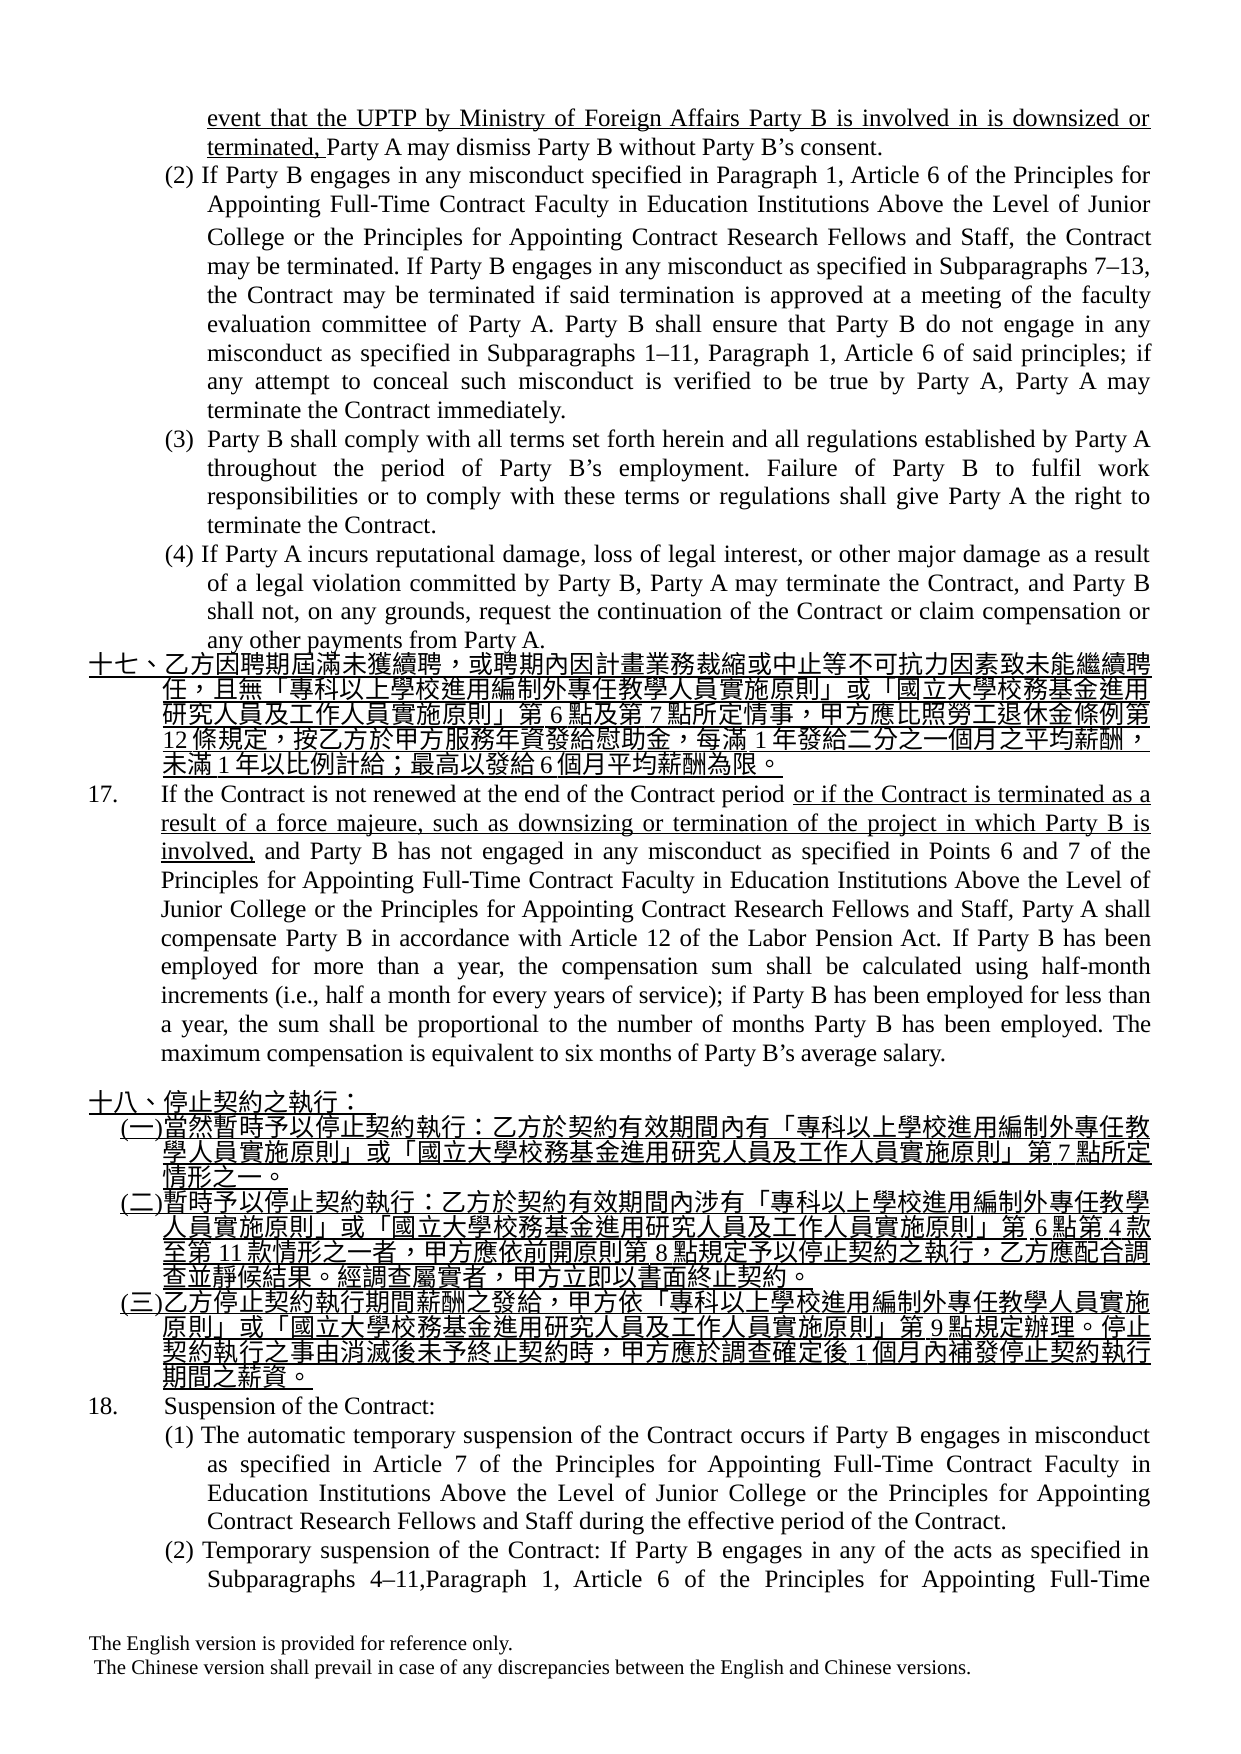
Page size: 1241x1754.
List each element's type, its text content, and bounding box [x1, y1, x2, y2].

text 十八、停止契約之執行： [253, 1091, 297, 1113]
text 任，且無「專科以上學校進用編制外專任教學人員實施原則」或「國立大學校務基金進用研究人員及工作人員實施原則」第6點及第7點所定情事，甲方應比照勞工退休金條例第12條規定，按乙方於甲方服務年資發給慰助金，每滿1年發給二分之一個月之平均薪酬，未滿1年以比例計給；最高以發給6個月平均薪酬為限。 [89, 678, 1152, 779]
text event that the UPTP by Ministry of Foreign Affairs Party B is involved in is downsized or terminated, Party A may dismiss Party B without Party B’s consent. [164, 103, 1152, 160]
text 十八、停止契約之執行： [226, 1091, 259, 1113]
text (4) If Party A incurs reputational damage, loss of legal interest, or other major damage as a result of a legal violation committed by Party B, Party A may terminate the Contract, and Party B shall not, on any grounds, request the continuation of the Contract or claim compensation or any other payments from Party A. [164, 539, 1152, 654]
text 17. If the Contract is not renewed at the end of the Contract period or if the Contract is terminated as a result of a force majeure, such as downsizing or termination of the project in which Party B is involved, and Party B has not engaged in any misconduct as specified in Points 6 and 7 of the Principles for Appointing Full-Time Contract Faculty in Education Institutions Above the Level of Junior College or the Principles for Appointing Contract Research Fellows and Staff, Party A shall compensate Party B in accordance with Article 12 of the Labor Pension Act. If Party B has been employed for more than a year, the compensation sum shall be calculated using half-month increments (i.e., half a month for every years of service); if Party B has been employed for less than a year, the sum shall be proportional to the number of months Party B has been employed. The maximum compensation is equivalent to six months of Party B’s average salary. [87, 779, 1152, 1066]
text (三)乙方停止契約執行期間薪酬之發給，甲方依「專科以上學校進用編制外專任教學人員實施原則」或「國立大學校務基金進用研究人員及工作人員實施原則」第9點規定辦理。停止契約執行之事由消滅後未予終止契約時，甲方應於調查確定後1個月內補發停止契約執行期間之薪資。 [120, 1291, 1152, 1391]
text (1) The automatic temporary suspension of the Contract occurs if Party B engages in misconduct as specified in Article 7 of the Principles for Appointing Full-Time Contract Faculty in Education Institutions Above the Level of Junior College or the Principles for Appointing Contract Research Fellows and Staff during the effective period of the Contract. [164, 1420, 1152, 1535]
text 十八、停止契約之執行： [305, 1091, 1152, 1116]
text (二)暫時予以停止契約執行：乙方於契約有效期間內涉有「專科以上學校進用編制外專任教學人員實施原則」或「國立大學校務基金進用研究人員及工作人員實施原則」第6點第4款至第11款情形之一者，甲方應依前開原則第8點規定予以停止契約之執行，乙方應配合調查並靜候結果。經調查屬實者，甲方立即以書面終止契約。 [120, 1191, 1152, 1291]
text (2) If Party B engages in any misconduct specified in Paragraph 1, Article 6 of the Principles for Appointing Full-Time Contract Faculty in Education Institutions Above the Level of Junior College or the Principles for Appointing Contract Research Fellows and Staff, the Contract may be terminated. If Party B engages in any misconduct as specified in Subparagraphs 7–13, the Contract may be terminated if said termination is approved at a meeting of the faculty evaluation committee of Party A. Party B shall ensure that Party B do not engage in any misconduct as specified in Subparagraphs 1–11, Paragraph 1, Article 6 of said principles; if any attempt to conceal such misconduct is verified to be true by Party A, Party A may terminate the Contract immediately. [164, 160, 1152, 424]
text (3) Party B shall comply with all terms set forth herein and all regulations established by Party A throughout the period of Party B’s employment. Failure of Party B to fulfil work responsibilities or to comply with these terms or regulations shall give Party A the right to terminate the Contract. [164, 424, 1152, 539]
text (2) Temporary suspension of the Contract: If Party B engages in any of the acts as specified in Subparagraphs 4–11,Paragraph 1, Article 6 of the Principles for Appointing Full-Time [164, 1535, 1152, 1593]
text (一)當然暫時予以停止契約執行：乙方於契約有效期間內有「專科以上學校進用編制外專任教學人員實施原則」或「國立大學校務基金進用研究人員及工作人員實施原則」第7點所定情形之一。 [120, 1116, 1152, 1191]
text 十七、乙方因聘期屆滿未獲續聘，或聘期內因計畫業務裁縮或中止等不可抗力因素致未能繼續聘 [89, 654, 1152, 676]
text 18. Suspension of the Contract: [87, 1391, 1152, 1420]
text 十八、停止契約之執行： [102, 1091, 169, 1113]
text 十八、停止契約之執行： [169, 1091, 229, 1113]
